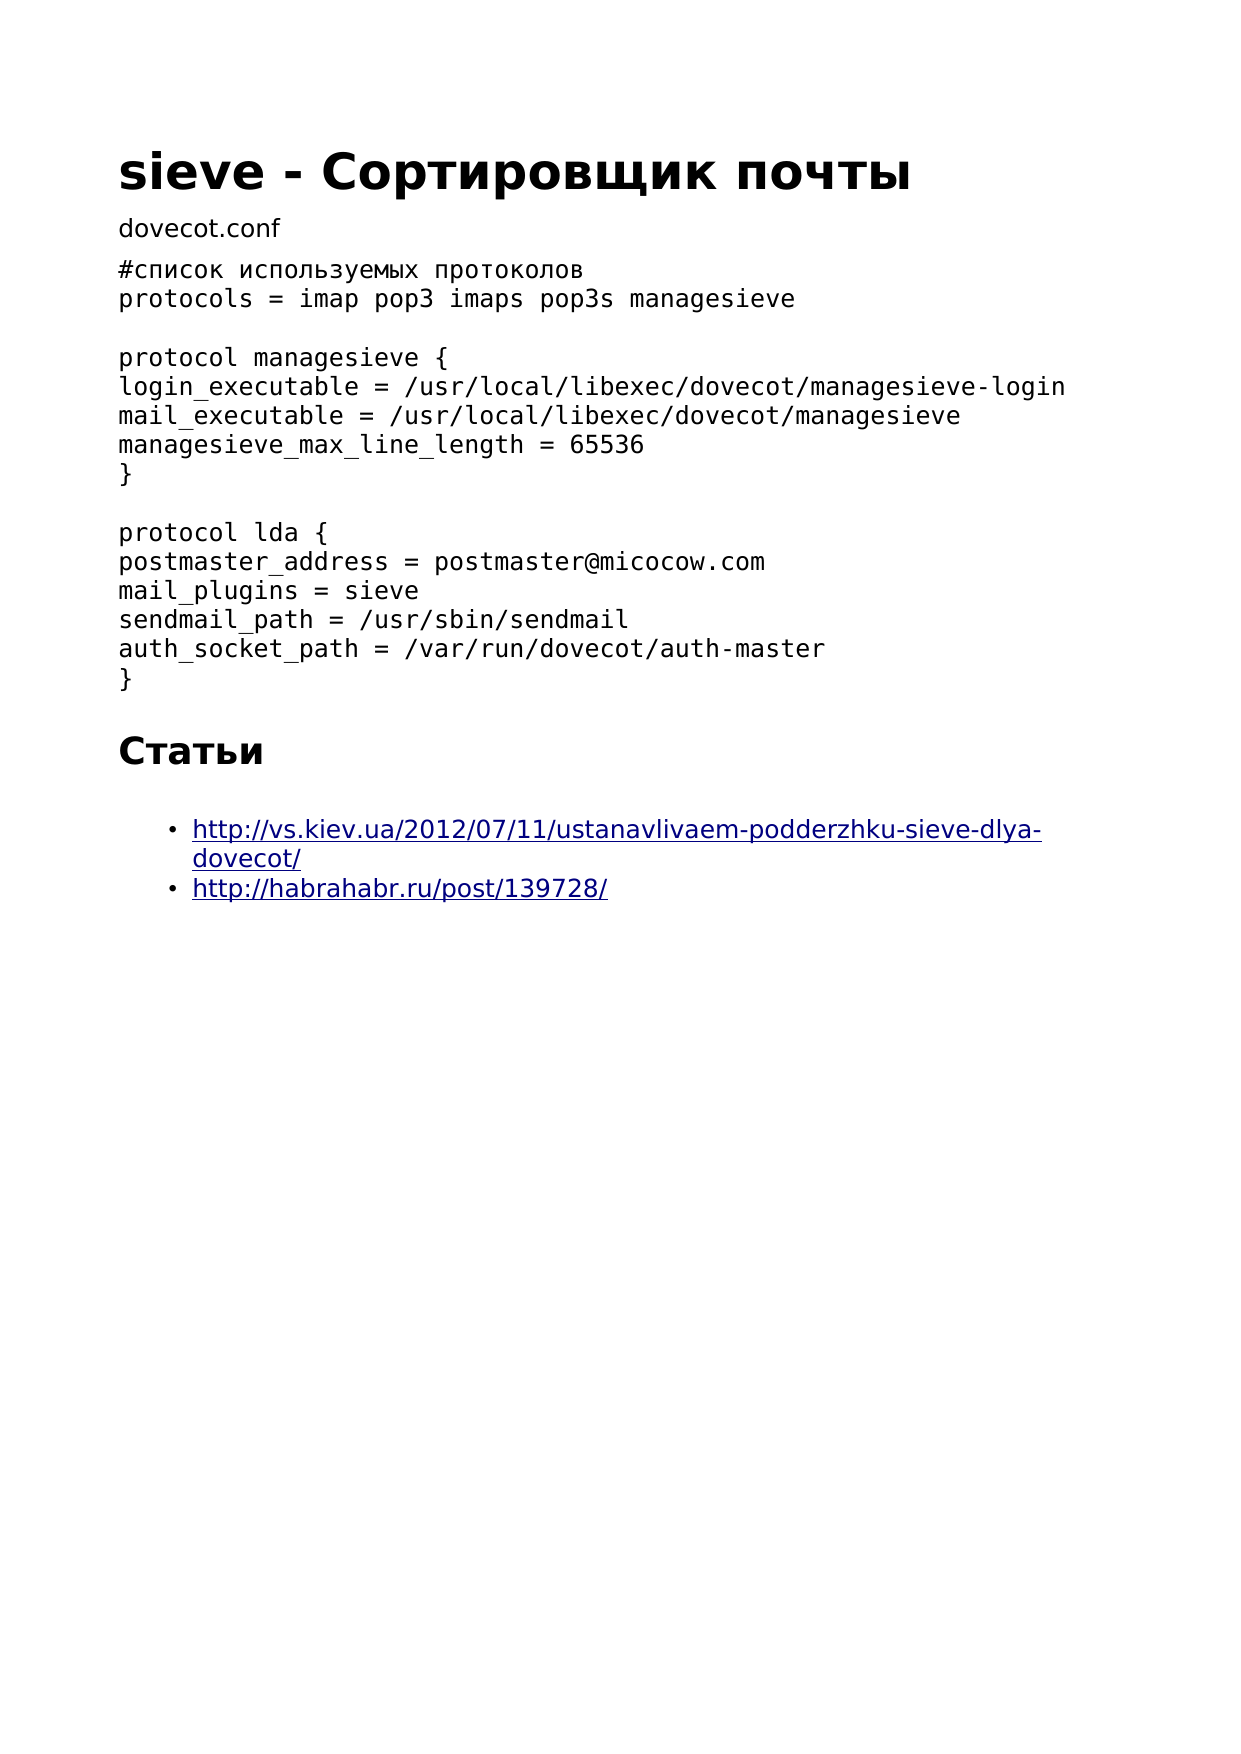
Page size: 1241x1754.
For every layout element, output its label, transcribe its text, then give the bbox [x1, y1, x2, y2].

list http://vs.kiev.ua/2012/07/11/ustanavlivaem-podderzhku-sieve-dlya-dovecot/ [177, 815, 1122, 874]
text #список используемых протоколов protocols = imap pop3 imaps pop3s managesieve protocol managesieve { login_executable = /usr/local/libexec/dovecot/managesieve-login mail_executable = /usr/local/libexec/dovecot/managesieve managesieve_max_line_length = 65536 } protocol lda { postmaster_address = postmaster@micocow.com mail_plugins = sieve sendmail_path = /usr/sbin/sendmail auth_socket_path = /var/run/dovecot/auth-master } [118, 256, 1122, 693]
subtitle Статьи [118, 730, 1122, 773]
subtitle sieve - Сортировщик почты [118, 143, 1122, 201]
list http://habrahabr.ru/post/139728/ [177, 874, 1122, 903]
text dovecot.conf [118, 214, 1122, 243]
